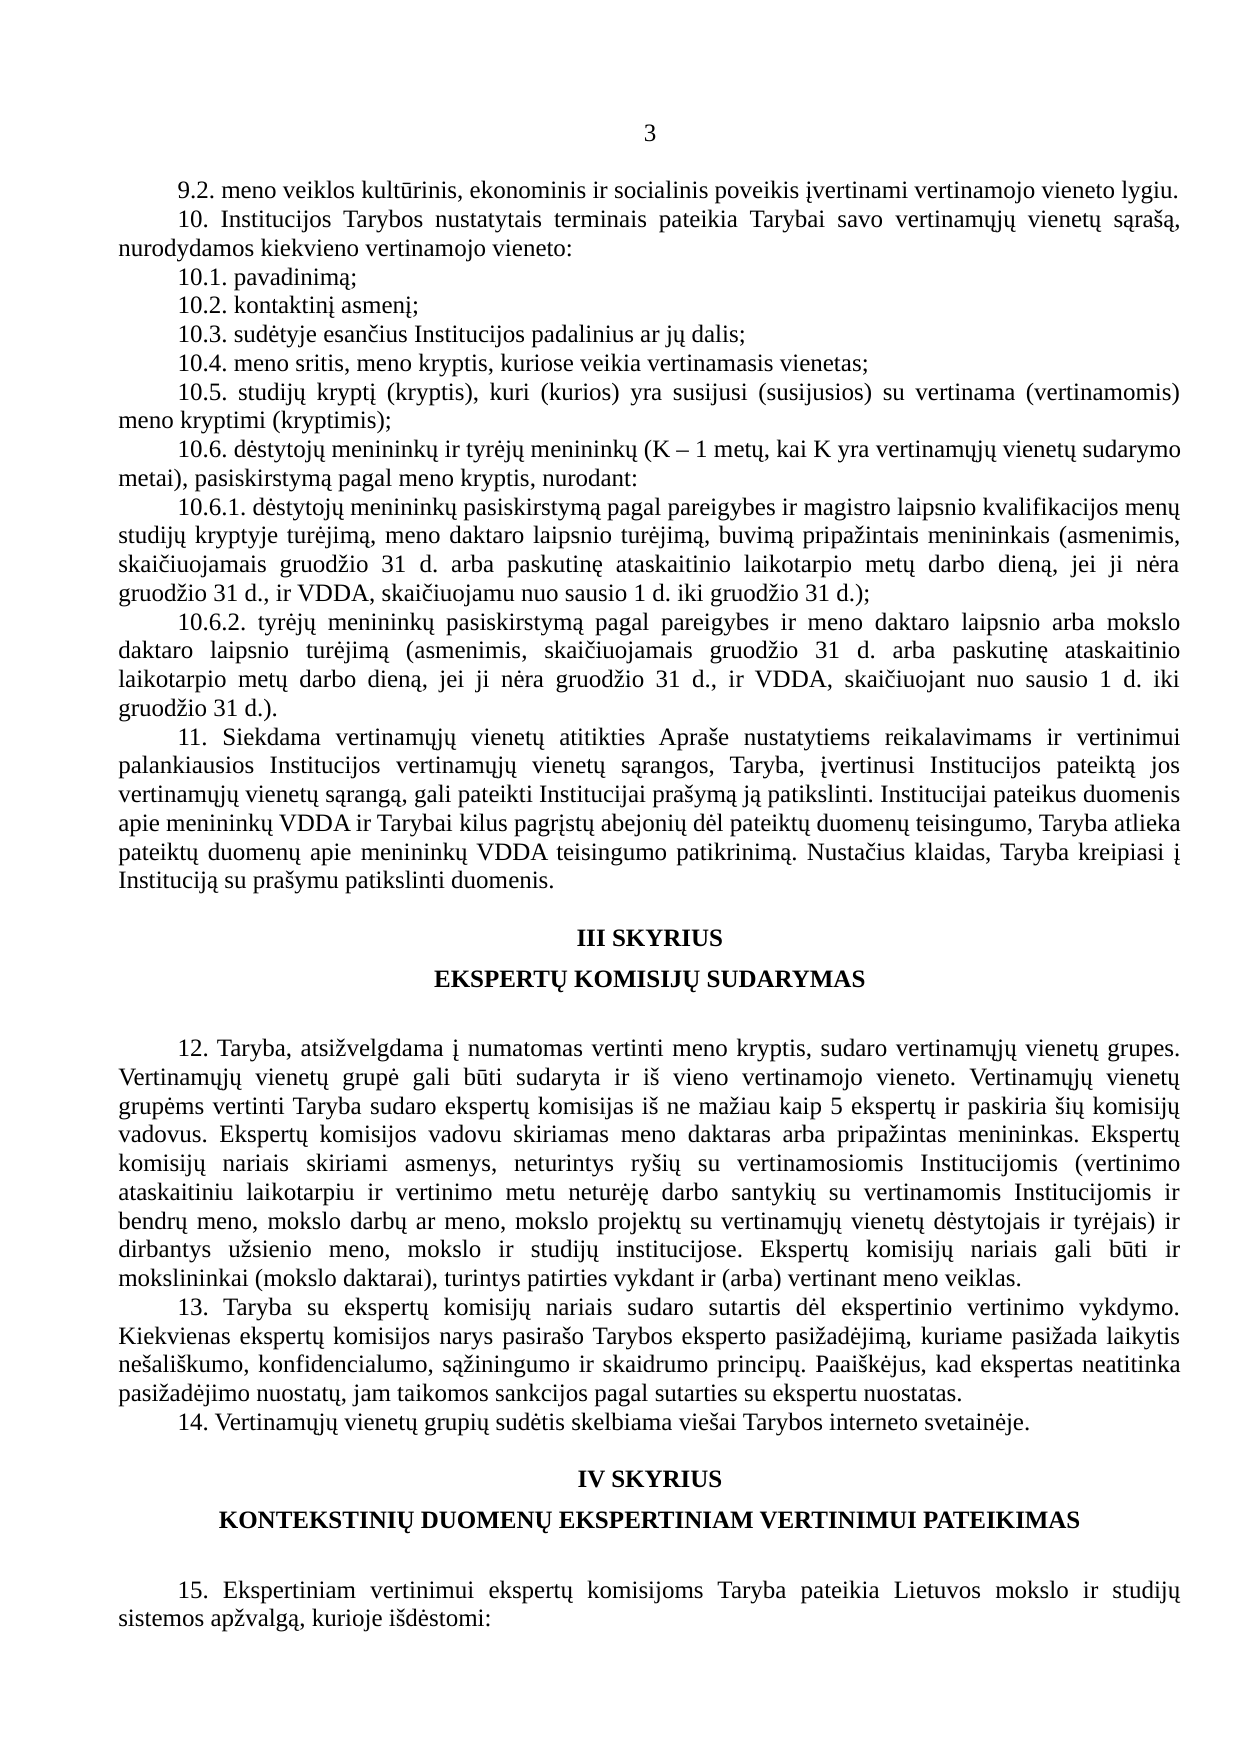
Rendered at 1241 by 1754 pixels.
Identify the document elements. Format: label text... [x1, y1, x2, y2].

text 10.2. kontaktinį asmenį; [118, 291, 1181, 319]
text 12. Taryba, atsižvelgdama į numatomas vertinti meno kryptis, sudaro vertinamųjų vienetų grupes. Vertinamųjų vienetų grupė gali būti sudaryta ir iš vieno vertinamojo vieneto. Vertinamųjų vienetų grupėms vertinti Taryba sudaro ekspertų komisijas iš ne mažiau kaip 5 ekspertų ir paskiria šių komisijų vadovus. Ekspertų komisijos vadovu skiriamas meno daktaras arba pripažintas menininkas. Ekspertų komisijų nariais skiriami asmenys, neturintys ryšių su vertinamosiomis Institucijomis (vertinimo ataskaitiniu laikotarpiu ir vertinimo metu neturėję darbo santykių su vertinamomis Institucijomis ir bendrų meno, mokslo darbų ar meno, mokslo projektų su vertinamųjų vienetų dėstytojais ir tyrėjais) ir dirbantys užsienio meno, mokslo ir studijų institucijose. Ekspertų komisijų nariais gali būti ir mokslininkai (mokslo daktarai), turintys patirties vykdant ir (arba) vertinant meno veiklas. [118, 1033, 1181, 1292]
text 15. Ekspertiniam vertinimui ekspertų komisijoms Taryba pateikia Lietuvos mokslo ir studijų sistemos apžvalgą, kurioje išdėstomi: [118, 1575, 1181, 1632]
text 13. Taryba su ekspertų komisijų nariais sudaro sutartis dėl ekspertinio vertinimo vykdymo. Kiekvienas ekspertų komisijos narys pasirašo Tarybos eksperto pasižadėjimą, kuriame pasižada laikytis nešališkumo, konfidencialumo, sąžiningumo ir skaidrumo principų. Paaiškėjus, kad ekspertas neatitinka pasižadėjimo nuostatų, jam taikomos sankcijos pagal sutarties su ekspertu nuostatas. [118, 1292, 1181, 1407]
text 10.6.1. dėstytojų menininkų pasiskirstymą pagal pareigybes ir magistro laipsnio kvalifikacijos menų studijų kryptyje turėjimą, meno daktaro laipsnio turėjimą, buvimą pripažintais menininkais (asmenimis, skaičiuojamais gruodžio 31 d. arba paskutinę ataskaitinio laikotarpio metų darbo dieną, jei ji nėra gruodžio 31 d., ir VDDA, skaičiuojamu nuo sausio 1 d. iki gruodžio 31 d.); [118, 492, 1181, 607]
text 11. Siekdama vertinamųjų vienetų atitikties Apraše nustatytiems reikalavimams ir vertinimui palankiausios Institucijos vertinamųjų vienetų sąrangos, Taryba, įvertinusi Institucijos pateiktą jos vertinamųjų vienetų sąrangą, gali pateikti Institucijai prašymą ją patikslinti. Institucijai pateikus duomenis apie menininkų VDDA ir Tarybai kilus pagrįstų abejonių dėl pateiktų duomenų teisingumo, Taryba atlieka pateiktų duomenų apie menininkų VDDA teisingumo patikrinimą. Nustačius klaidas, Taryba kreipiasi į Instituciją su prašymu patikslinti duomenis. [118, 722, 1181, 894]
text 9.2. meno veiklos kultūrinis, ekonominis ir socialinis poveikis įvertinami vertinamojo vieneto lygiu. [118, 176, 1181, 204]
text 10.3. sudėtyje esančius Institucijos padalinius ar jų dalis; [118, 319, 1181, 348]
text III SKYRIUS [118, 923, 1181, 952]
text 10.6.2. tyrėjų menininkų pasiskirstymą pagal pareigybes ir meno daktaro laipsnio arba mokslo daktaro laipsnio turėjimą (asmenimis, skaičiuojamais gruodžio 31 d. arba paskutinę ataskaitinio laikotarpio metų darbo dieną, jei ji nėra gruodžio 31 d., ir VDDA, skaičiuojant nuo sausio 1 d. iki gruodžio 31 d.). [118, 607, 1181, 722]
text 10.6. dėstytojų menininkų ir tyrėjų menininkų (K – 1 metų, kai K yra vertinamųjų vienetų sudarymo metai), pasiskirstymą pagal meno kryptis, nurodant: [118, 434, 1181, 492]
text IV SKYRIUS [118, 1464, 1181, 1493]
text 10.4. meno sritis, meno kryptis, kuriose veikia vertinamasis vienetas; [118, 348, 1181, 377]
text 10. Institucijos Tarybos nustatytais terminais pateikia Tarybai savo vertinamųjų vienetų sąrašą, nurodydamos kiekvieno vertinamojo vieneto: [118, 204, 1181, 262]
text 10.5. studijų kryptį (kryptis), kuri (kurios) yra susijusi (susijusios) su vertinama (vertinamomis) meno kryptimi (kryptimis); [118, 377, 1181, 434]
text 10.1. pavadinimą; [118, 262, 1181, 291]
text KONTEKSTINIŲ DUOMENŲ EKSPERTINIAM VERTINIMUI PATEIKIMAS [118, 1505, 1181, 1534]
text EKSPERTŲ KOMISIJŲ SUDARYMAS [118, 964, 1181, 993]
text 14. Vertinamųjų vienetų grupių sudėtis skelbiama viešai Tarybos interneto svetainėje. [118, 1407, 1181, 1436]
